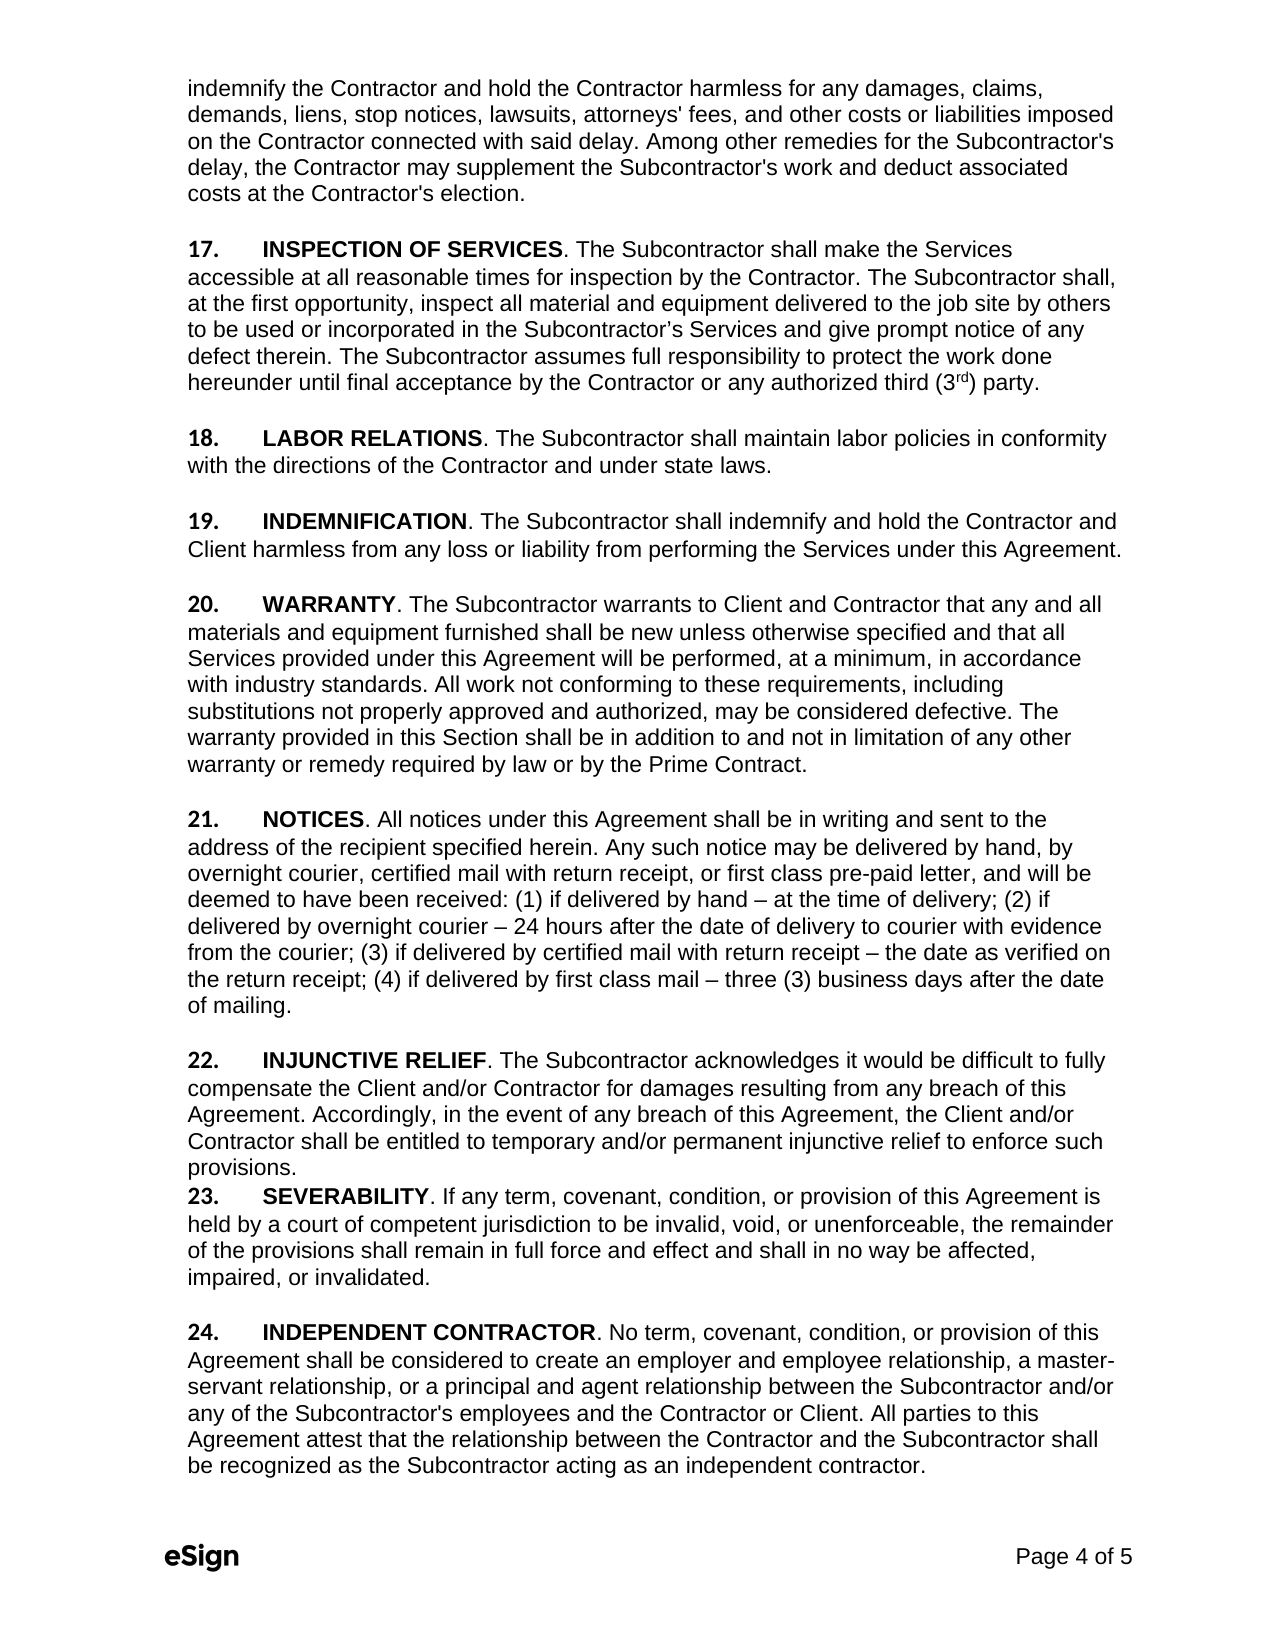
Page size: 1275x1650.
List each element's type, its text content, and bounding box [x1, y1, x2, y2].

list Severability. If any term, covenant, condition, or provision of this Agreement is held by a court of competent jurisdiction to be invalid, void, or unenforceable, the remainder of the provisions shall remain in full force and effect and shall in no way be affected, impaired, or invalidated. [187, 1181, 1125, 1290]
list INSPECTION OF SERVICES. The Subcontractor shall make the Services accessible at all reasonable times for inspection by the Contractor. The Subcontractor shall, at the first opportunity, inspect all material and equipment delivered to the job site by others to be used or incorporated in the Subcontractor’s Services and give prompt notice of any defect therein. The Subcontractor assumes full responsibility to protect the work done hereunder until final acceptance by the Contractor or any authorized third (3rd) party. [187, 233, 1125, 395]
list WARRANTY. The Subcontractor warrants to Client and Contractor that any and all materials and equipment furnished shall be new unless otherwise specified and that all Services provided under this Agreement will be performed, at a minimum, in accordance with industry standards. All work not conforming to these requirements, including substitutions not properly approved and authorized, may be considered defective. The warranty provided in this Section shall be in addition to and not in limitation of any other warranty or remedy required by law or by the Prime Contract. [187, 588, 1125, 777]
list indemnify the Contractor and hold the Contractor harmless for any damages, claims, demands, liens, stop notices, lawsuits, attorneys' fees, and other costs or liabilities imposed on the Contractor connected with said delay. Among other remedies for the Subcontractor's delay, the Contractor may supplement the Subcontractor's work and deduct associated costs at the Contractor's election. [187, 75, 1125, 207]
list Independent Contractor. No term, covenant, condition, or provision of this Agreement shall be considered to create an employer and employee relationship, a master-servant relationship, or a principal and agent relationship between the Subcontractor and/or any of the Subcontractor's employees and the Contractor or Client. All parties to this Agreement attest that the relationship between the Contractor and the Subcontractor shall be recognized as the Subcontractor acting as an independent contractor. [187, 1316, 1125, 1479]
list INDEMNIFICATION. The Subcontractor shall indemnify and hold the Contractor and Client harmless from any loss or liability from performing the Services under this Agreement. [187, 505, 1125, 562]
list NOTICES. All notices under this Agreement shall be in writing and sent to the address of the recipient specified herein. Any such notice may be delivered by hand, by overnight courier, certified mail with return receipt, or first class pre-paid letter, and will be deemed to have been received: (1) if delivered by hand – at the time of delivery; (2) if delivered by overnight courier – 24 hours after the date of delivery to courier with evidence from the courier; (3) if delivered by certified mail with return receipt – the date as verified on the return receipt; (4) if delivered by first class mail – three (3) business days after the date of mailing. [187, 803, 1125, 1018]
list LABOR RELATIONS. The Subcontractor shall maintain labor policies in conformity with the directions of the Contractor and under state laws. [187, 422, 1125, 479]
list Injunctive Relief. The Subcontractor acknowledges it would be difficult to fully compensate the Client and/or Contractor for damages resulting from any breach of this Agreement. Accordingly, in the event of any breach of this Agreement, the Client and/or Contractor shall be entitled to temporary and/or permanent injunctive relief to enforce such provisions. [187, 1044, 1125, 1181]
